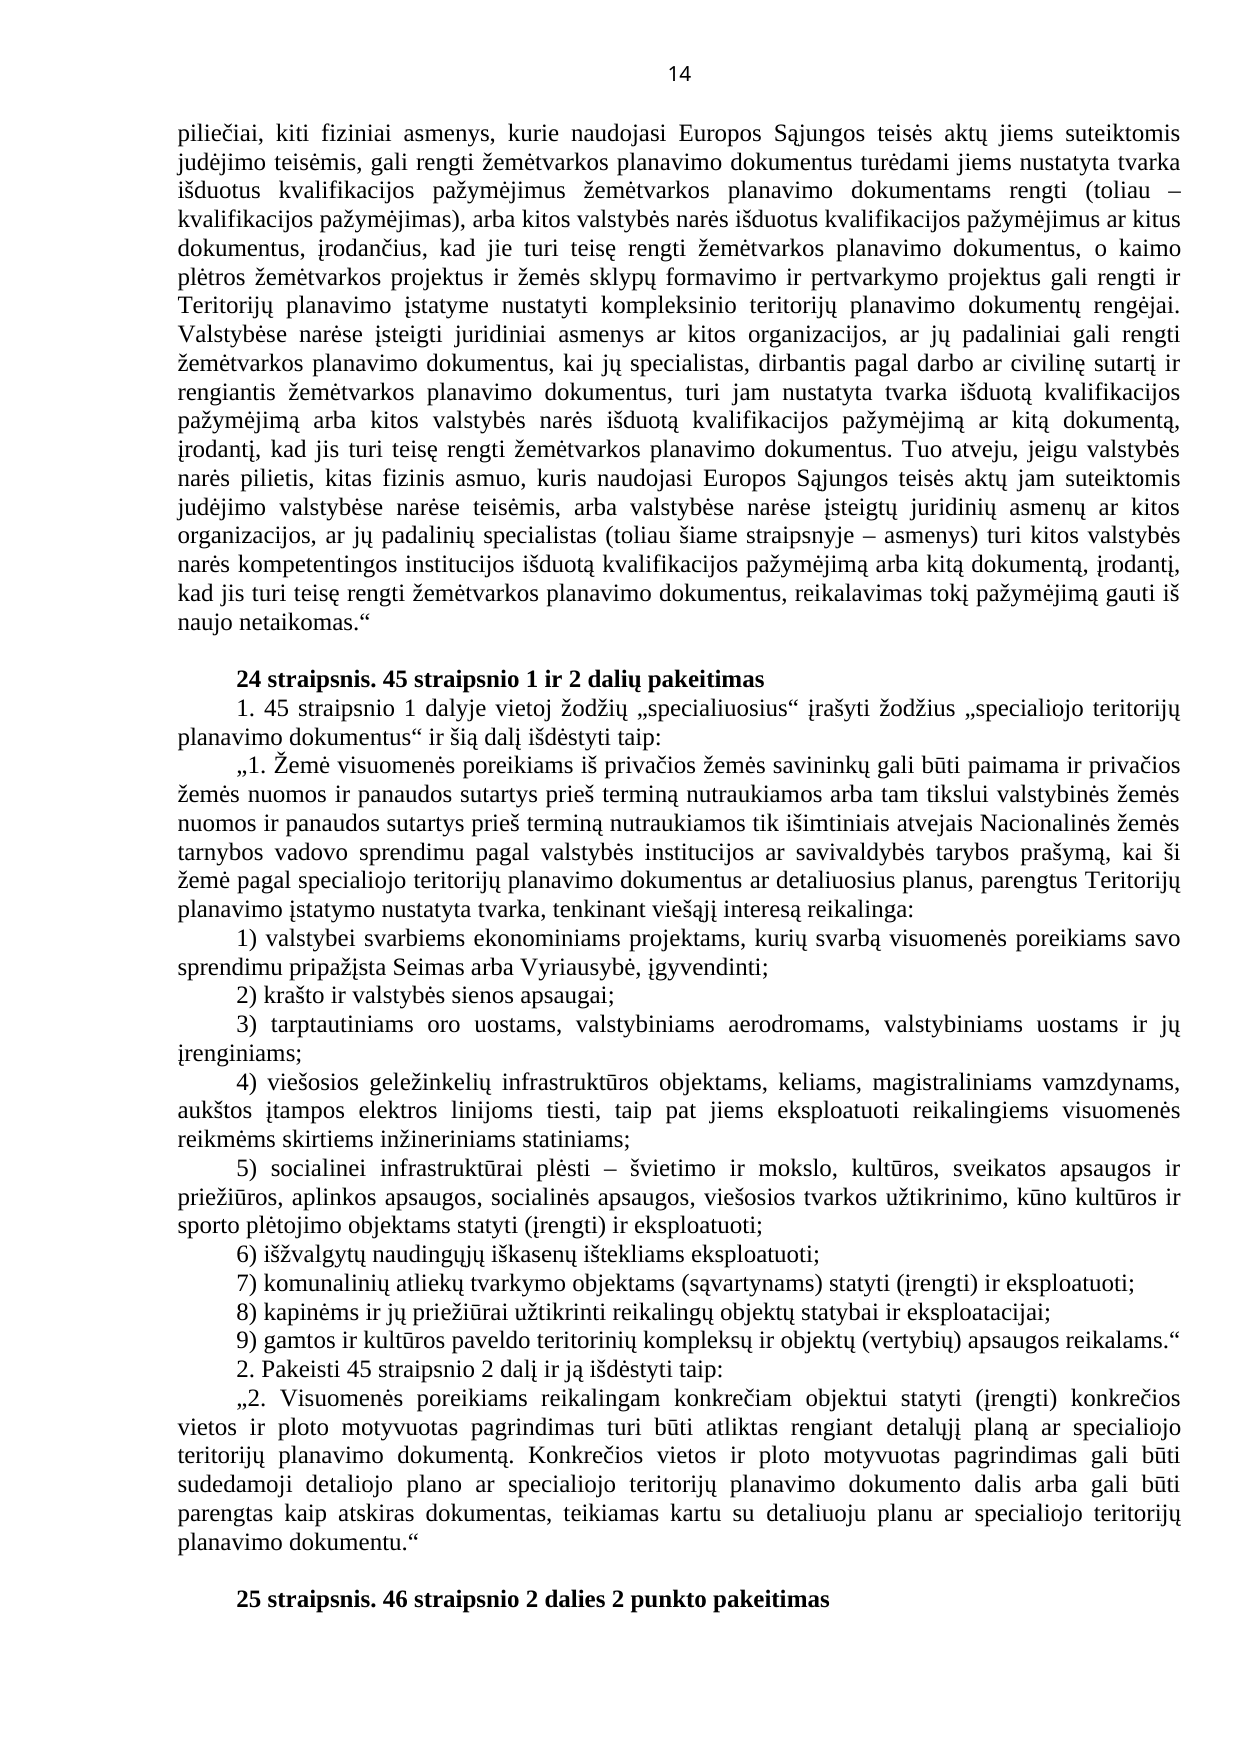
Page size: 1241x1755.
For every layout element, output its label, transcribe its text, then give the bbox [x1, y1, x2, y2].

text 4) viešosios geležinkelių infrastruktūros objektams, keliams, magistraliniams vamzdynams, aukštos įtampos elektros linijoms tiesti, taip pat jiems eksploatuoti reikalingiems visuomenės reikmėms skirtiems inžineriniams statiniams; [177, 1067, 1181, 1153]
text „2. Visuomenės poreikiams reikalingam konkrečiam objektui statyti (įrengti) konkrečios vietos ir ploto motyvuotas pagrindimas turi būti atliktas rengiant detalųjį planą ar specialiojo teritorijų planavimo dokumentą. Konkrečios vietos ir ploto motyvuotas pagrindimas gali būti sudedamoji detaliojo plano ar specialiojo teritorijų planavimo dokumento dalis arba gali būti parengtas kaip atskiras dokumentas, teikiamas kartu su detaliuoju planu ar specialiojo teritorijų planavimo dokumentu.“ [177, 1383, 1181, 1556]
text 2. Pakeisti 45 straipsnio 2 dalį ir ją išdėstyti taip: [177, 1354, 1181, 1383]
text 2) krašto ir valstybės sienos apsaugai; [177, 981, 1181, 1009]
text piliečiai, kiti fiziniai asmenys, kurie naudojasi Europos Sąjungos teisės aktų jiems suteiktomis judėjimo teisėmis, gali rengti žemėtvarkos planavimo dokumentus turėdami jiems nustatyta tvarka išduotus kvalifikacijos pažymėjimus žemėtvarkos planavimo dokumentams rengti (toliau – kvalifikacijos pažymėjimas), arba kitos valstybės narės išduotus kvalifikacijos pažymėjimus ar kitus dokumentus, įrodančius, kad jie turi teisę rengti žemėtvarkos planavimo dokumentus, o kaimo plėtros žemėtvarkos projektus ir žemės sklypų formavimo ir pertvarkymo projektus gali rengti ir Teritorijų planavimo įstatyme nustatyti kompleksinio teritorijų planavimo dokumentų rengėjai. Valstybėse narėse įsteigti juridiniai asmenys ar kitos organizacijos, ar jų padaliniai gali rengti žemėtvarkos planavimo dokumentus, kai jų specialistas, dirbantis pagal darbo ar civilinę sutartį ir rengiantis žemėtvarkos planavimo dokumentus, turi jam nustatyta tvarka išduotą kvalifikacijos pažymėjimą arba kitos valstybės narės išduotą kvalifikacijos pažymėjimą ar kitą dokumentą, įrodantį, kad jis turi teisę rengti žemėtvarkos planavimo dokumentus. Tuo atveju, jeigu valstybės narės pilietis, kitas fizinis asmuo, kuris naudojasi Europos Sąjungos teisės aktų jam suteiktomis judėjimo valstybėse narėse teisėmis, arba valstybėse narėse įsteigtų juridinių asmenų ar kitos organizacijos, ar jų padalinių specialistas (toliau šiame straipsnyje – asmenys) turi kitos valstybės narės kompetentingos institucijos išduotą kvalifikacijos pažymėjimą arba kitą dokumentą, įrodantį, kad jis turi teisę rengti žemėtvarkos planavimo dokumentus, reikalavimas tokį pažymėjimą gauti iš naujo netaikomas.“ [177, 118, 1181, 636]
text 24 straipsnis. 45 straipsnio 1 ir 2 dalių pakeitimas [177, 664, 1181, 693]
text 9) gamtos ir kultūros paveldo teritorinių kompleksų ir objektų (vertybių) apsaugos reikalams.“ [177, 1326, 1181, 1354]
text 6) išžvalgytų naudingųjų iškasenų ištekliams eksploatuoti; [177, 1239, 1181, 1268]
text 8) kapinėms ir jų priežiūrai užtikrinti reikalingų objektų statybai ir eksploatacijai; [177, 1297, 1181, 1326]
text 1. 45 straipsnio 1 dalyje vietoj žodžių „specialiuosius“ įrašyti žodžius „specialiojo teritorijų planavimo dokumentus“ ir šią dalį išdėstyti taip: [177, 693, 1181, 751]
text 1) valstybei svarbiems ekonominiams projektams, kurių svarbą visuomenės poreikiams savo sprendimu pripažįsta Seimas arba Vyriausybė, įgyvendinti; [177, 923, 1181, 981]
text 7) komunalinių atliekų tvarkymo objektams (sąvartynams) statyti (įrengti) ir eksploatuoti; [177, 1268, 1181, 1297]
text „1. Žemė visuomenės poreikiams iš privačios žemės savininkų gali būti paimama ir privačios žemės nuomos ir panaudos sutartys prieš terminą nutraukiamos arba tam tikslui valstybinės žemės nuomos ir panaudos sutartys prieš terminą nutraukiamos tik išimtiniais atvejais Nacionalinės žemės tarnybos vadovo sprendimu pagal valstybės institucijos ar savivaldybės tarybos prašymą, kai ši žemė pagal specialiojo teritorijų planavimo dokumentus ar detaliuosius planus, parengtus Teritorijų planavimo įstatymo nustatyta tvarka, tenkinant viešąjį interesą reikalinga: [177, 751, 1181, 923]
text 3) tarptautiniams oro uostams, valstybiniams aerodromams, valstybiniams uostams ir jų įrenginiams; [177, 1009, 1181, 1067]
text 25 straipsnis. 46 straipsnio 2 dalies 2 punkto pakeitimas [177, 1584, 1181, 1613]
text 5) socialinei infrastruktūrai plėsti – švietimo ir mokslo, kultūros, sveikatos apsaugos ir priežiūros, aplinkos apsaugos, socialinės apsaugos, viešosios tvarkos užtikrinimo, kūno kultūros ir sporto plėtojimo objektams statyti (įrengti) ir eksploatuoti; [177, 1153, 1181, 1239]
